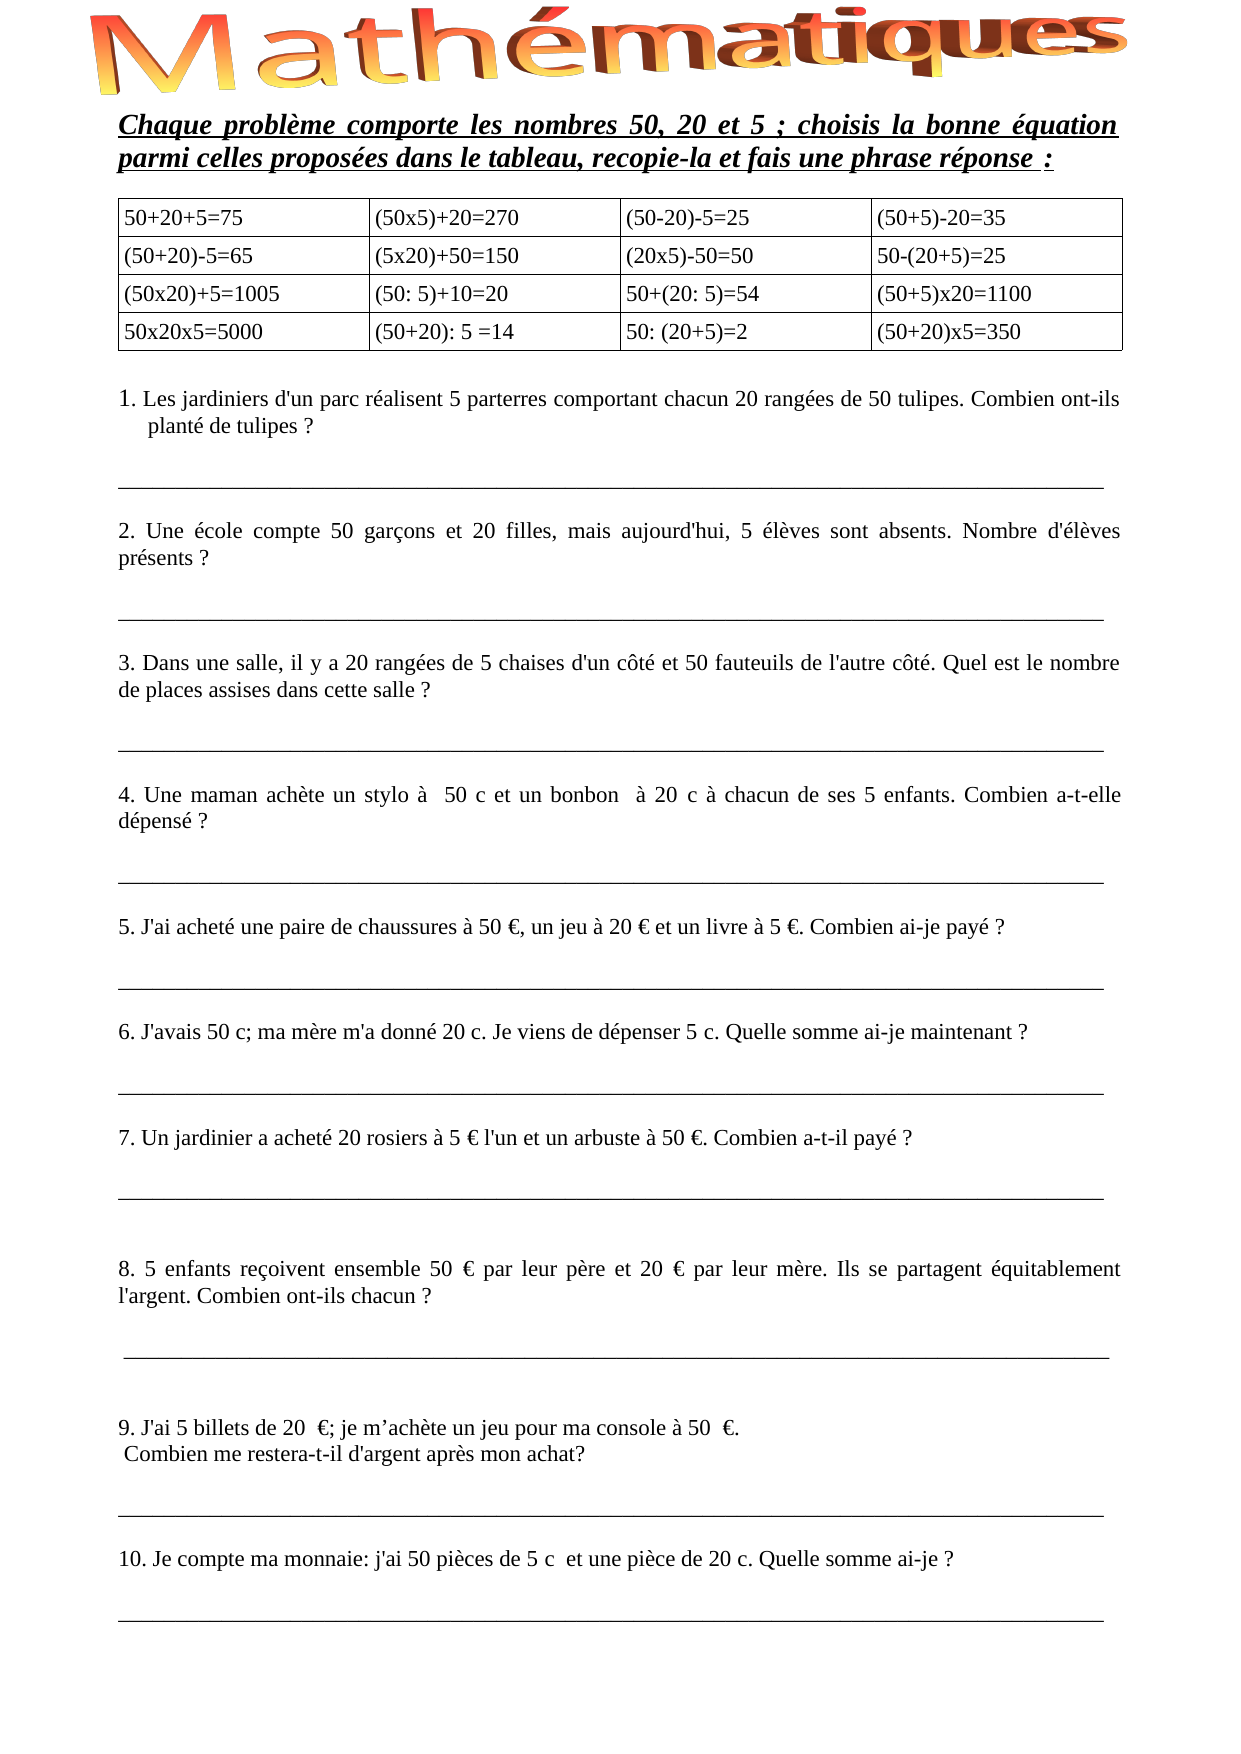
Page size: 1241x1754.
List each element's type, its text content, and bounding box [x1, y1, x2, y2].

table_cell (50+20)x5=350 [872, 313, 1122, 350]
text 3. Dans une salle, il y a 20 rangées de 5 chaises d'un côté et 50 fauteuils de l'autre côté. Quel est le nombre de places assises dans cette salle ? [118, 649, 1122, 702]
table_cell (50+5)x20=1100 [872, 275, 1122, 312]
table_cell 50: (20+5)=2 [621, 313, 871, 350]
table_header (50x5)+20=270 [370, 199, 620, 236]
text ______________________________________________________________________________________ [118, 1493, 1122, 1519]
table_cell (20x5)-50=50 [621, 237, 871, 274]
table_cell (50x20)+5=1005 [119, 275, 369, 312]
text Chaque problème comporte les nombres 50, 20 et 5 ; choisis la bonne équation parmi celles proposées dans le tableau, recopie-la et fais une phrase réponse : [118, 107, 1122, 174]
text Combien me restera-t-il d'argent après mon achat? [118, 1440, 1122, 1466]
text ______________________________________________________________________________________ [118, 1176, 1122, 1203]
table_header (50+5)-20=35 [872, 199, 1122, 236]
text ______________________________________________________________________________________ [118, 465, 1122, 491]
text ______________________________________________________________________________________ [118, 1334, 1122, 1361]
table_header 50+20+5=75 [119, 199, 369, 236]
text 6. J'avais 50 c; ma mère m'a donné 20 c. Je viens de dépenser 5 c. Quelle somme ai-je maintenant ? [118, 1018, 1122, 1045]
text ______________________________________________________________________________________ [118, 1598, 1122, 1624]
table_cell (50+20): 5 =14 [370, 313, 620, 350]
table_cell 50+(20: 5)=54 [621, 275, 871, 312]
table_cell (50+20)-5=65 [119, 237, 369, 274]
text ______________________________________________________________________________________ [118, 966, 1122, 992]
text 1. Les jardiniers d'un parc réalisent 5 parterres comportant chacun 20 rangées de 50 tulipes. Combien ont-ils planté de tulipes ? [118, 383, 1122, 438]
table_cell 50-(20+5)=25 [872, 237, 1122, 274]
text 9. J'ai 5 billets de 20 €; je m’achète un jeu pour ma console à 50 €. [118, 1414, 1122, 1440]
text 8. 5 enfants reçoivent ensemble 50 € par leur père et 20 € par leur mère. Ils se partagent équitablement l'argent. Combien ont-ils chacun ? [118, 1256, 1122, 1308]
text ______________________________________________________________________________________ [118, 728, 1122, 755]
text 4. Une maman achète un stylo à 50 c et un bonbon à 20 c à chacun de ses 5 enfants. Combien a-t-elle dépensé ? [118, 781, 1122, 834]
table_header (50-20)-5=25 [621, 199, 871, 236]
text ______________________________________________________________________________________ [118, 597, 1122, 623]
table_cell 50x20x5=5000 [119, 313, 369, 350]
table_cell (5x20)+50=150 [370, 237, 620, 274]
text 5. J'ai acheté une paire de chaussures à 50 €, un jeu à 20 € et un livre à 5 €. Combien ai-je payé ? [118, 913, 1122, 939]
text 10. Je compte ma monnaie: j'ai 50 pièces de 5 c et une pièce de 20 c. Quelle somme ai-je ? [118, 1545, 1122, 1572]
text ______________________________________________________________________________________ [118, 860, 1122, 887]
text 2. Une école compte 50 garçons et 20 filles, mais aujourd'hui, 5 élèves sont absents. Nombre d'élèves présents ? [118, 518, 1122, 570]
text 7. Un jardinier a acheté 20 rosiers à 5 € l'un et un arbuste à 50 €. Combien a-t-il payé ? [118, 1124, 1122, 1150]
text ______________________________________________________________________________________ [118, 1071, 1122, 1097]
table_cell (50: 5)+10=20 [370, 275, 620, 312]
